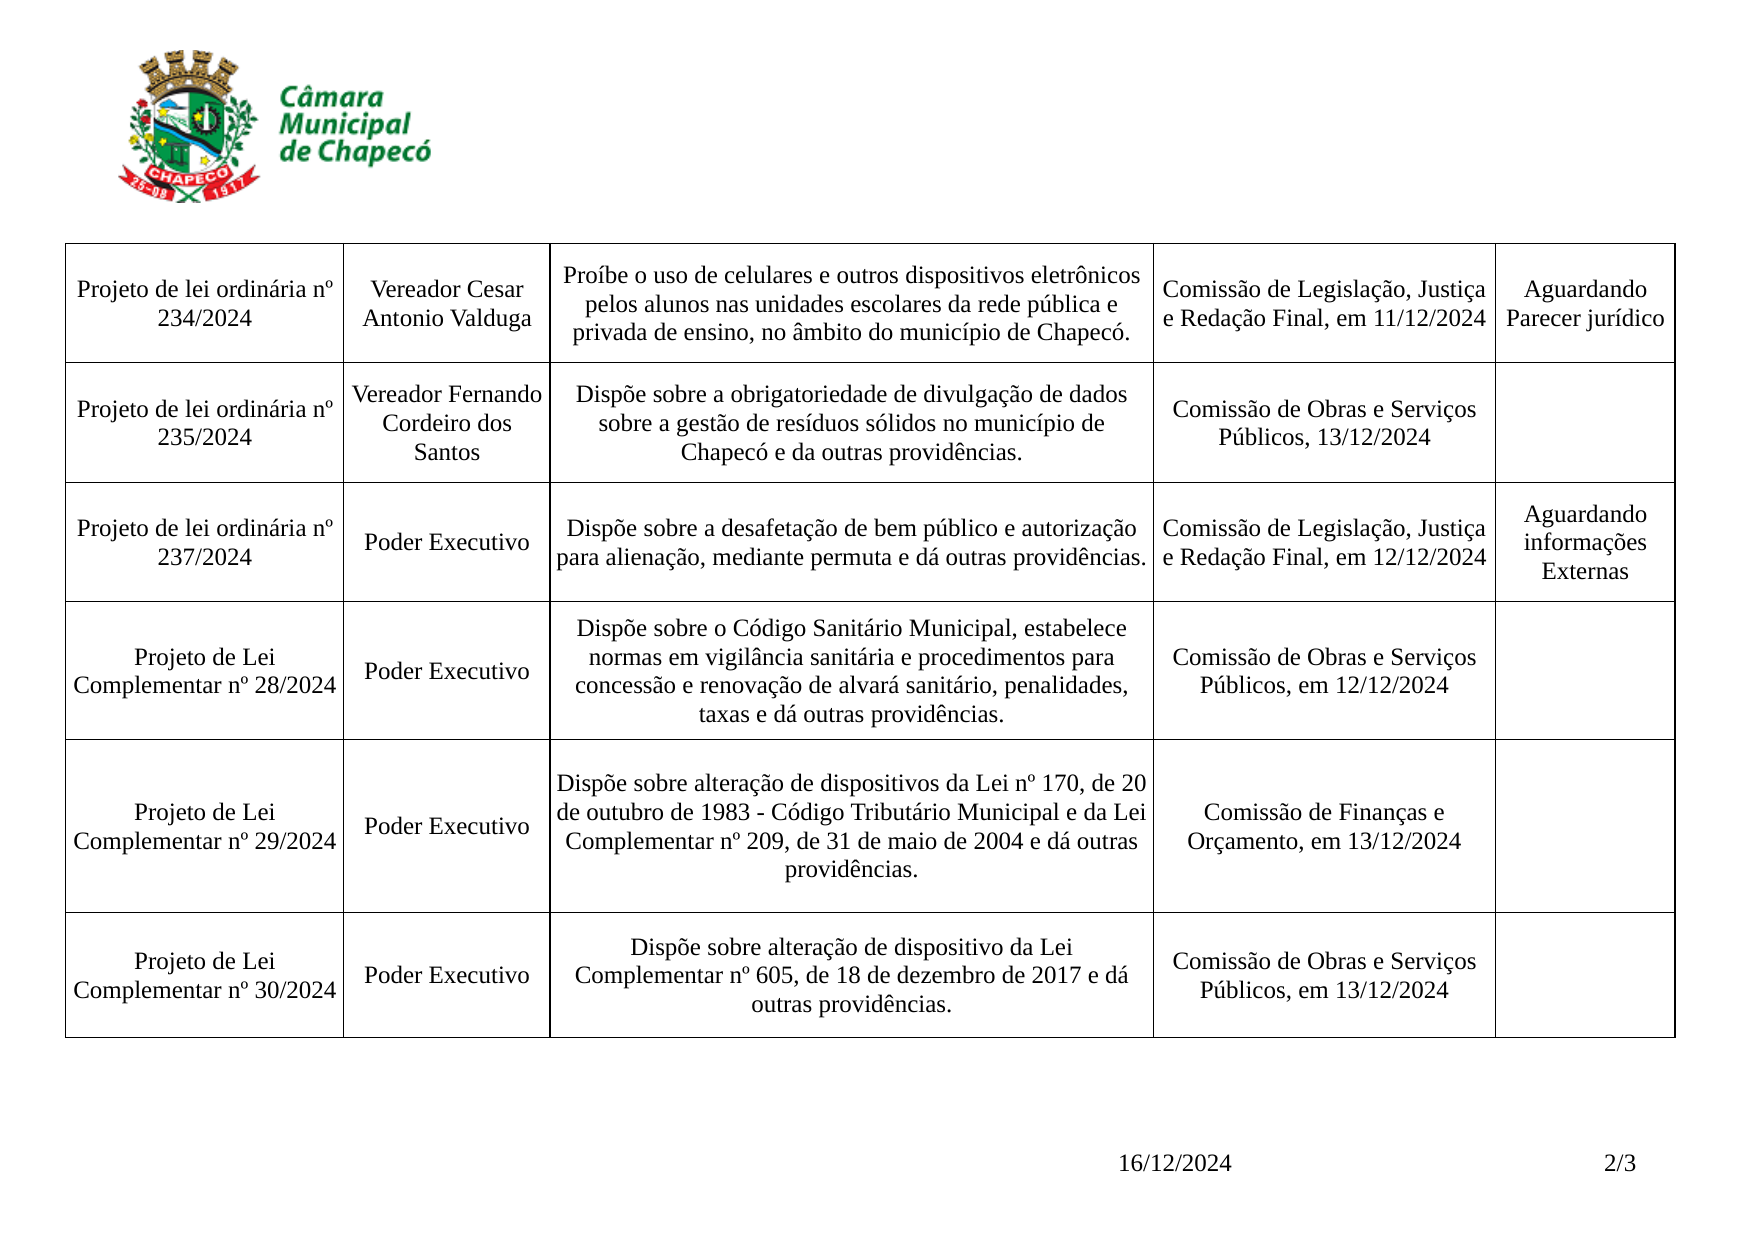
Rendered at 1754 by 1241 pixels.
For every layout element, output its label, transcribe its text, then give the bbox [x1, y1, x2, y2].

table_cell Poder Executivo [344, 602, 549, 739]
table_cell Dispõe sobre a desafetação de bem público e autorização para alienação, mediante permuta e dá outras providências. [551, 483, 1153, 601]
table_cell Aguardando informações Externas [1496, 483, 1674, 601]
table_cell Projeto de Lei Complementar nº 30/2024 [66, 913, 343, 1037]
picture [118, 50, 431, 203]
table_cell Projeto de Lei Complementar nº 29/2024 [66, 740, 343, 912]
table_cell Dispõe sobre a obrigatoriedade de divulgação de dados sobre a gestão de resíduos sólidos no município de Chapecó e da outras providências. [551, 363, 1153, 482]
table_cell Projeto de lei ordinária nº 237/2024 [66, 483, 343, 601]
table_cell Poder Executivo [344, 740, 549, 912]
table_cell Poder Executivo [344, 913, 549, 1037]
table_cell Poder Executivo [344, 483, 549, 601]
table_cell Aguardando Parecer jurídico [1496, 244, 1674, 362]
table_cell Projeto de lei ordinária nº 235/2024 [66, 363, 343, 482]
table_cell Dispõe sobre alteração de dispositivos da Lei nº 170, de 20 de outubro de 1983 - Código Tributário Municipal e da Lei Complementar nº 209, de 31 de maio de 2004 e dá outras providências. [551, 740, 1153, 912]
table_cell [1496, 602, 1674, 739]
table_cell Projeto de Lei Complementar nº 28/2024 [66, 602, 343, 739]
table_cell Proíbe o uso de celulares e outros dispositivos eletrônicos pelos alunos nas unidades escolares da rede pública e privada de ensino, no âmbito do município de Chapecó. [551, 244, 1153, 362]
table_cell [1496, 913, 1674, 1037]
table_cell [1496, 363, 1674, 482]
table_cell Comissão de Obras e Serviços Públicos, em 13/12/2024 [1154, 913, 1495, 1037]
table_cell Comissão de Finanças e Orçamento, em 13/12/2024 [1154, 740, 1495, 912]
table_cell Dispõe sobre alteração de dispositivo da Lei Complementar nº 605, de 18 de dezembro de 2017 e dá outras providências. [551, 913, 1153, 1037]
table_cell Dispõe sobre o Código Sanitário Municipal, estabelece normas em vigilância sanitária e procedimentos para concessão e renovação de alvará sanitário, penalidades, taxas e dá outras providências. [551, 602, 1153, 739]
table_cell Comissão de Legislação, Justiça e Redação Final, em 12/12/2024 [1154, 483, 1495, 601]
table_cell Comissão de Obras e Serviços Públicos, 13/12/2024 [1154, 363, 1495, 482]
table_cell [1496, 740, 1674, 912]
table_cell Vereador Cesar Antonio Valduga [344, 244, 549, 362]
table_cell Vereador Fernando Cordeiro dos Santos [344, 363, 549, 482]
table_cell Projeto de lei ordinária nº 234/2024 [66, 244, 343, 362]
table_cell Comissão de Legislação, Justiça e Redação Final, em 11/12/2024 [1154, 244, 1495, 362]
table_cell Comissão de Obras e Serviços Públicos, em 12/12/2024 [1154, 602, 1495, 739]
